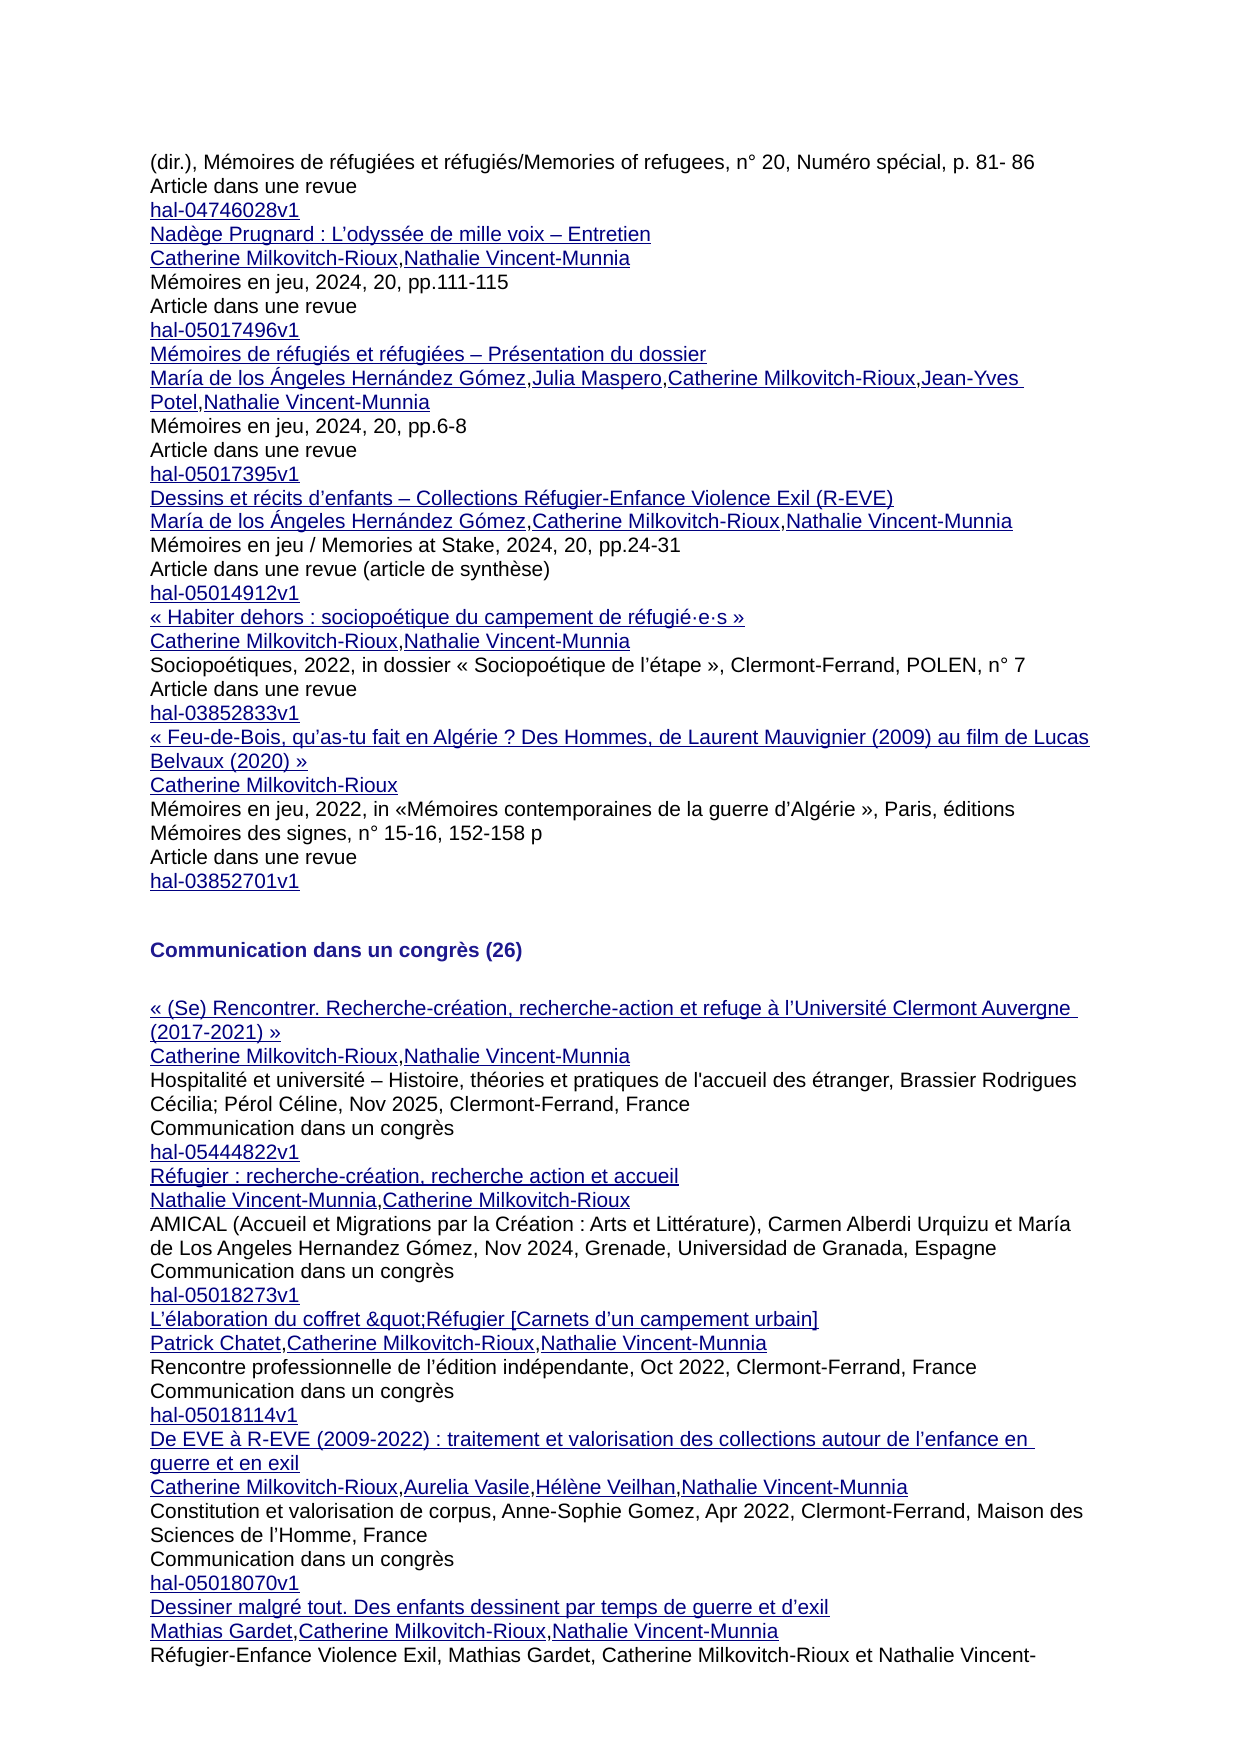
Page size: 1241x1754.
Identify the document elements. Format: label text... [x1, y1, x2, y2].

table_cell Réfugier : recherche-création, recherche action et accueil Nathalie Vincent-Munnia,Catherine Milkovitch-Rioux AMICAL (Accueil et Migrations par la Création : Arts et Littérature), Carmen Alberdi Urquizu et María de Los Angeles Hernandez Gómez, Nov 2024, Grenade, Universidad de Granada, Espagne Communication dans un congrès hal-05018273v1 [150, 1164, 1090, 1307]
table_cell Dessins et récits d’enfants – Collections Réfugier-Enfance Violence Exil (R-EVE) María de los Ángeles Hernández Gómez,Catherine Milkovitch-Rioux,Nathalie Vincent-Munnia Mémoires en jeu / Memories at Stake, 2024, 20, pp.24-31 Article dans une revue (article de synthèse) hal-05014912v1 [150, 485, 1090, 605]
table_cell Nadège Prugnard : L’odyssée de mille voix – Entretien Catherine Milkovitch-Rioux,Nathalie Vincent-Munnia Mémoires en jeu, 2024, 20, pp.111-115 Article dans une revue hal-05017496v1 [150, 222, 1090, 342]
table_cell (dir.), Mémoires de réfugiées et réfugiés/Memories of refugees, n° 20, Numéro spécial, p. 81- 86 Article dans une revue hal-04746028v1 [150, 150, 1090, 222]
table_cell De EVE à R-EVE (2009-2022) : traitement et valorisation des collections autour de l’enfance en guerre et en exil Catherine Milkovitch-Rioux,Aurelia Vasile,Hélène Veilhan,Nathalie Vincent-Munnia Constitution et valorisation de corpus, Anne-Sophie Gomez, Apr 2022, Clermont-Ferrand, Maison des Sciences de l’Homme, France Communication dans un congrès hal-05018070v1 [150, 1427, 1090, 1595]
table_cell « Feu-de-Bois, qu’as-tu fait en Algérie ? Des Hommes, de Laurent Mauvignier (2009) au film de Lucas [150, 725, 1090, 746]
table_header « (Se) Rencontrer. Recherche-création, recherche-action et refuge à l’Université Clermont Auvergne (2017-2021) » Catherine Milkovitch-Rioux,Nathalie Vincent-Munnia Hospitalité et université – Histoire, théories et pratiques de l'accueil des étranger, Brassier Rodrigues Cécilia; Pérol Céline, Nov 2025, Clermont-Ferrand, France Communication dans un congrès hal-05444822v1 [150, 996, 1090, 1163]
subtitle Communication dans un congrès (26) [150, 937, 1090, 961]
table_cell « Habiter dehors : sociopoétique du campement de réfugié·e·s » Catherine Milkovitch-Rioux,Nathalie Vincent-Munnia Sociopoétiques, 2022, in dossier « Sociopoétique de l’étape », Clermont-Ferrand, POLEN, n° 7 Article dans une revue hal-03852833v1 [150, 605, 1090, 725]
table_cell L’élaboration du coffret &quot;Réfugier [Carnets d’un campement urbain] Patrick Chatet,Catherine Milkovitch-Rioux,Nathalie Vincent-Munnia Rencontre professionnelle de l’édition indépendante, Oct 2022, Clermont-Ferrand, France Communication dans un congrès hal-05018114v1 [150, 1307, 1090, 1427]
table_cell Mémoires de réfugiés et réfugiées – Présentation du dossier María de los Ángeles Hernández Gómez,Julia Maspero,Catherine Milkovitch-Rioux,Jean-Yves Potel,Nathalie Vincent-Munnia Mémoires en jeu, 2024, 20, pp.6-8 Article dans une revue hal-05017395v1 [150, 342, 1090, 485]
table_cell Dessiner malgré tout. Des enfants dessinent par temps de guerre et d’exil Mathias Gardet,Catherine Milkovitch-Rioux,Nathalie Vincent-Munnia Réfugier-Enfance Violence Exil, Mathias Gardet, Catherine Milkovitch-Rioux et Nathalie Vincent- [150, 1595, 1090, 1667]
table_cell Belvaux (2020) » Catherine Milkovitch-Rioux Mémoires en jeu, 2022, in «Mémoires contemporaines de la guerre d’Algérie », Paris, éditions Mémoires des signes, n° 15-16, 152-158 p Article dans une revue hal-03852701v1 [150, 747, 1090, 893]
